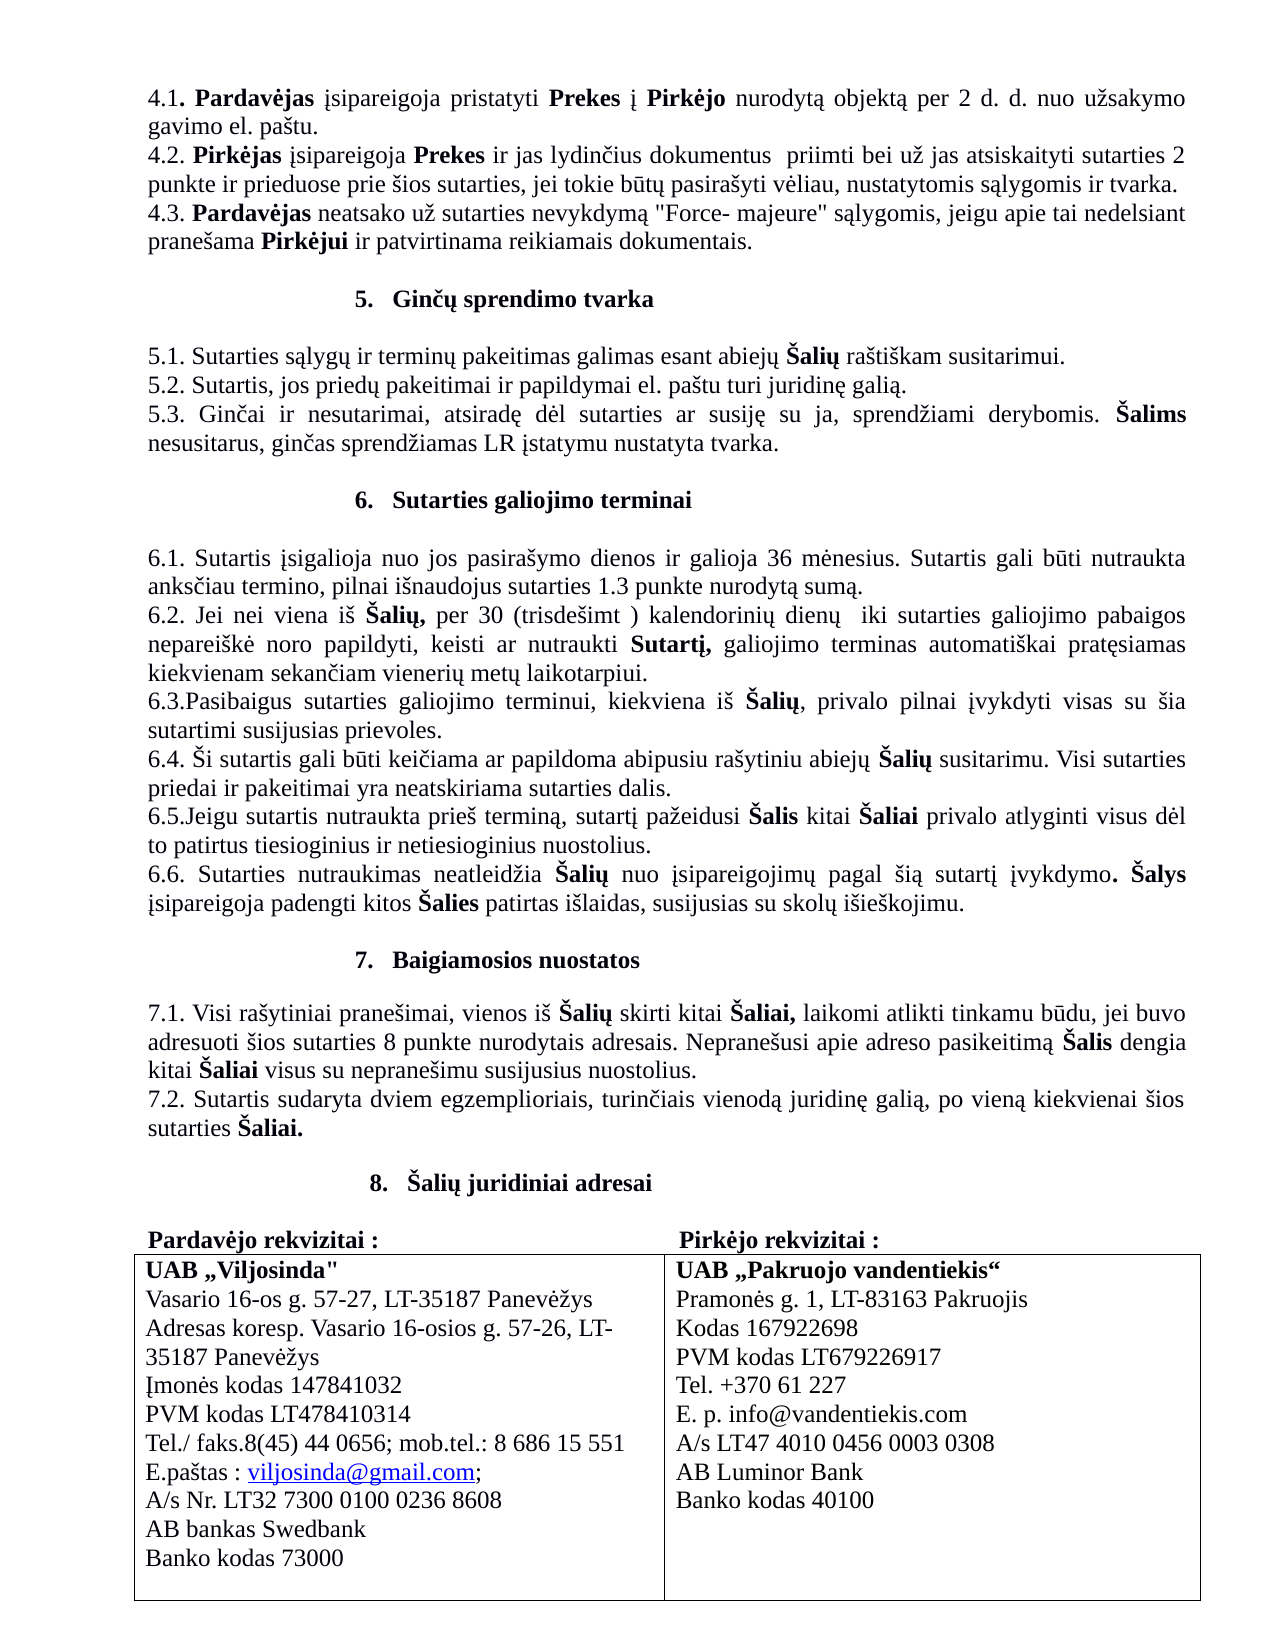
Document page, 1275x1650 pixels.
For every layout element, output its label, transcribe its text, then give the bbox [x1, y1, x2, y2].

text 6.5.Jeigu sutartis nutraukta prieš terminą, sutartį pažeidusi Šalis kitai Šaliai privalo atlyginti visus dėl to patirtus tiesioginius ir netiesioginius nuostolius. [148, 801, 1186, 859]
text 4.2. Pirkėjas įsipareigoja Prekes ir jas lydinčius dokumentus priimti bei už jas atsiskaityti sutarties 2 punkte ir prieduose prie šios sutarties, jei tokie būtų pasirašyti vėliau, nustatytomis sąlygomis ir tvarka. [148, 140, 1186, 198]
table_header UAB „Pakruojo vandentiekis“ Pramonės g. 1, LT-83163 Pakruojis Kodas 167922698 PVM kodas LT679226917 Tel. +370 61 227 E. p. info@vandentiekis.com A/s LT47 4010 0456 0003 0308 AB Luminor Bank Banko kodas 40100 [665, 1255, 1200, 1600]
table_header UAB „Viljosinda" Vasario 16-os g. 57-27, LT-35187 Panevėžys Adresas koresp. Vasario 16-osios g. 57-26, LT-35187 Panevėžys Įmonės kodas 147841032 PVM kodas LT478410314 Tel./ faks.8(45) 44 0656; mob.tel.: 8 686 15 551 E.paštas : viljosinda@gmail.com; A/s Nr. LT32 7300 0100 0236 8608 AB bankas Swedbank Banko kodas 73000 [135, 1255, 664, 1600]
text 4.3. Pardavėjas neatsako už sutarties nevykdymą "Force- majeure" sąlygomis, jeigu apie tai nedelsiant pranešama Pirkėjui ir patvirtinama reikiamais dokumentais. [148, 198, 1186, 255]
text 5.2. Sutartis, jos priedų pakeitimai ir papildymai el. paštu turi juridinę galią. [148, 370, 1186, 399]
text 6.6. Sutarties nutraukimas neatleidžia Šalių nuo įsipareigojimų pagal šią sutartį įvykdymo. Šalys įsipareigoja padengti kitos Šalies patirtas išlaidas, susijusias su skolų išieškojimu. [148, 859, 1186, 916]
text 7.1. Visi rašytiniai pranešimai, vienos iš Šalių skirti kitai Šaliai, laikomi atlikti tinkamu būdu, jei buvo adresuoti šios sutarties 8 punkte nurodytais adresais. Nepranešusi apie adreso pasikeitimą Šalis dengia kitai Šaliai visus su nepranešimu susijusius nuostolius. [148, 998, 1186, 1084]
text 6.3.Pasibaigus sutarties galiojimo terminui, kiekviena iš Šalių, privalo pilnai įvykdyti visas su šia sutartimi susijusias prievoles. [148, 686, 1186, 744]
text 6.2. Jei nei viena iš Šalių, per 30 (trisdešimt ) kalendorinių dienų iki sutarties galiojimo pabaigos nepareiškė noro papildyti, keisti ar nutraukti Sutartį, galiojimo terminas automatiškai pratęsiamas kiekvienam sekančiam vienerių metų laikotarpiui. [148, 600, 1186, 686]
list Šalių juridiniai adresai [369, 1168, 1186, 1197]
list Ginčų sprendimo tvarka [354, 284, 1186, 313]
text 5.1. Sutarties sąlygų ir terminų pakeitimas galimas esant abiejų Šalių raštiškam susitarimui. [148, 341, 1186, 370]
text Pardavėjo rekvizitai : Pirkėjo rekvizitai : [148, 1226, 1186, 1254]
text 5.3. Ginčai ir nesutarimai, atsiradę dėl sutarties ar susiję su ja, sprendžiami derybomis. Šalims nesusitarus, ginčas sprendžiamas LR įstatymu nustatyta tvarka. [148, 399, 1186, 456]
text 7.2. Sutartis sudaryta dviem egzemplioriais, turinčiais vienodą juridinę galią, po vieną kiekvienai šios sutarties Šaliai. [148, 1084, 1186, 1142]
text 6.1. Sutartis įsigalioja nuo jos pasirašymo dienos ir galioja 36 mėnesius. Sutartis gali būti nutraukta anksčiau termino, pilnai išnaudojus sutarties 1.3 punkte nurodytą sumą. [148, 543, 1186, 600]
text 6.4. Ši sutartis gali būti keičiama ar papildoma abipusiu rašytiniu abiejų Šalių susitarimu. Visi sutarties priedai ir pakeitimai yra neatskiriama sutarties dalis. [148, 744, 1186, 801]
text 4.1. Pardavėjas įsipareigoja pristatyti Prekes į Pirkėjo nurodytą objektą per 2 d. d. nuo užsakymo gavimo el. paštu. [148, 83, 1186, 140]
list Baigiamosios nuostatos [354, 945, 1186, 974]
list Sutarties galiojimo terminai [354, 485, 1186, 514]
